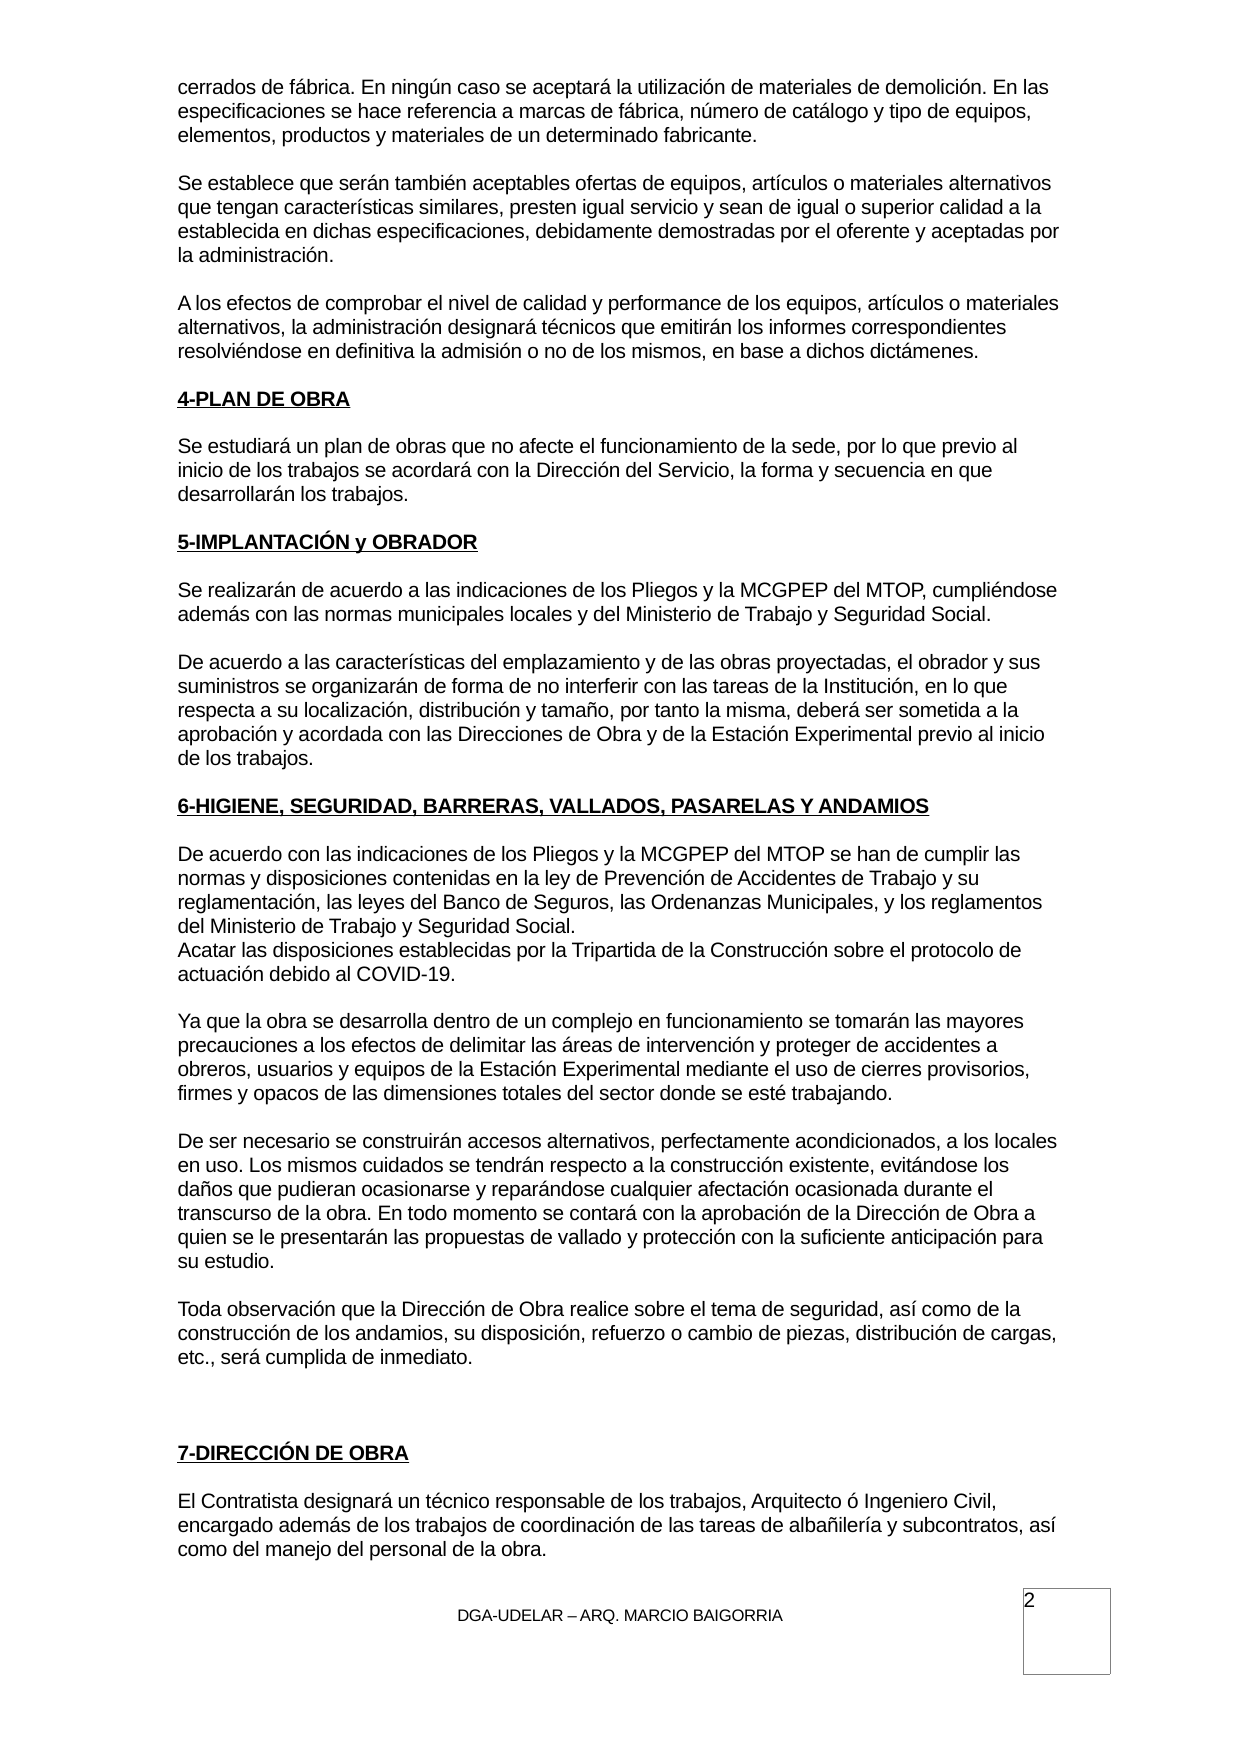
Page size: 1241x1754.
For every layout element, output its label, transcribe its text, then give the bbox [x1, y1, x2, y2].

subtitle 5-IMPLANTACIÓN y OBRADOR [177, 530, 1063, 554]
text Se establece que serán también aceptables ofertas de equipos, artículos o materiales alternativos que tengan características similares, presten igual servicio y sean de igual o superior calidad a la establecida en dichas especificaciones, debidamente demostradas por el oferente y aceptadas por la administración. [177, 171, 1063, 267]
text Se estudiará un plan de obras que no afecte el funcionamiento de la sede, por lo que previo al inicio de los trabajos se acordará con la Dirección del Servicio, la forma y secuencia en que desarrollarán los trabajos. [177, 434, 1063, 506]
text De acuerdo con las indicaciones de los Pliegos y la MCGPEP del MTOP se han de cumplir las normas y disposiciones contenidas en la ley de Prevención de Accidentes de Trabajo y su reglamentación, las leyes del Banco de Seguros, las Ordenanzas Municipales, y los reglamentos del Ministerio de Trabajo y Seguridad Social. [177, 842, 1063, 937]
text cerrados de fábrica. En ningún caso se aceptará la utilización de materiales de demolición. En las especificaciones se hace referencia a marcas de fábrica, número de catálogo y tipo de equipos, elementos, productos y materiales de un determinado fabricante. [177, 75, 1063, 147]
text Ya que la obra se desarrolla dentro de un complejo en funcionamiento se tomarán las mayores precauciones a los efectos de delimitar las áreas de intervención y proteger de accidentes a obreros, usuarios y equipos de la Estación Experimental mediante el uso de cierres provisorios, firmes y opacos de las dimensiones totales del sector donde se esté trabajando. [177, 1009, 1063, 1105]
text De ser necesario se construirán accesos alternativos, perfectamente acondicionados, a los locales en uso. Los mismos cuidados se tendrán respecto a la construcción existente, evitándose los daños que pudieran ocasionarse y reparándose cualquier afectación ocasionada durante el transcurso de la obra. En todo momento se contará con la aprobación de la Dirección de Obra a quien se le presentarán las propuestas de vallado y protección con la suficiente anticipación para su estudio. [177, 1129, 1063, 1273]
text A los efectos de comprobar el nivel de calidad y performance de los equipos, artículos o materiales alternativos, la administración designará técnicos que emitirán los informes correspondientes resolviéndose en definitiva la admisión o no de los mismos, en base a dichos dictámenes. [177, 291, 1063, 362]
subtitle 4-PLAN DE OBRA [177, 386, 1063, 410]
subtitle 6-HIGIENE, SEGURIDAD, BARRERAS, VALLADOS, PASARELAS Y ANDAMIOS [177, 794, 1063, 818]
subtitle 7-DIRECCIÓN DE OBRA [177, 1441, 1063, 1464]
text De acuerdo a las características del emplazamiento y de las obras proyectadas, el obrador y sus suministros se organizarán de forma de no interferir con las tareas de la Institución, en lo que respecta a su localización, distribución y tamaño, por tanto la misma, deberá ser sometida a la aprobación y acordada con las Direcciones de Obra y de la Estación Experimental previo al inicio de los trabajos. [177, 650, 1063, 770]
text Se realizarán de acuerdo a las indicaciones de los Pliegos y la MCGPEP del MTOP, cumpliéndose además con las normas municipales locales y del Ministerio de Trabajo y Seguridad Social. [177, 578, 1063, 626]
text Acatar las disposiciones establecidas por la Tripartida de la Construcción sobre el protocolo de actuación debido al COVID-19. [177, 937, 1063, 985]
text El Contratista designará un técnico responsable de los trabajos, Arquitecto ó Ingeniero Civil, encargado además de los trabajos de coordinación de las tareas de albañilería y subcontratos, así como del manejo del personal de la obra. [177, 1488, 1063, 1560]
text Toda observación que la Dirección de Obra realice sobre el tema de seguridad, así como de la construcción de los andamios, su disposición, refuerzo o cambio de piezas, distribución de cargas, etc., será cumplida de inmediato. [177, 1297, 1063, 1369]
